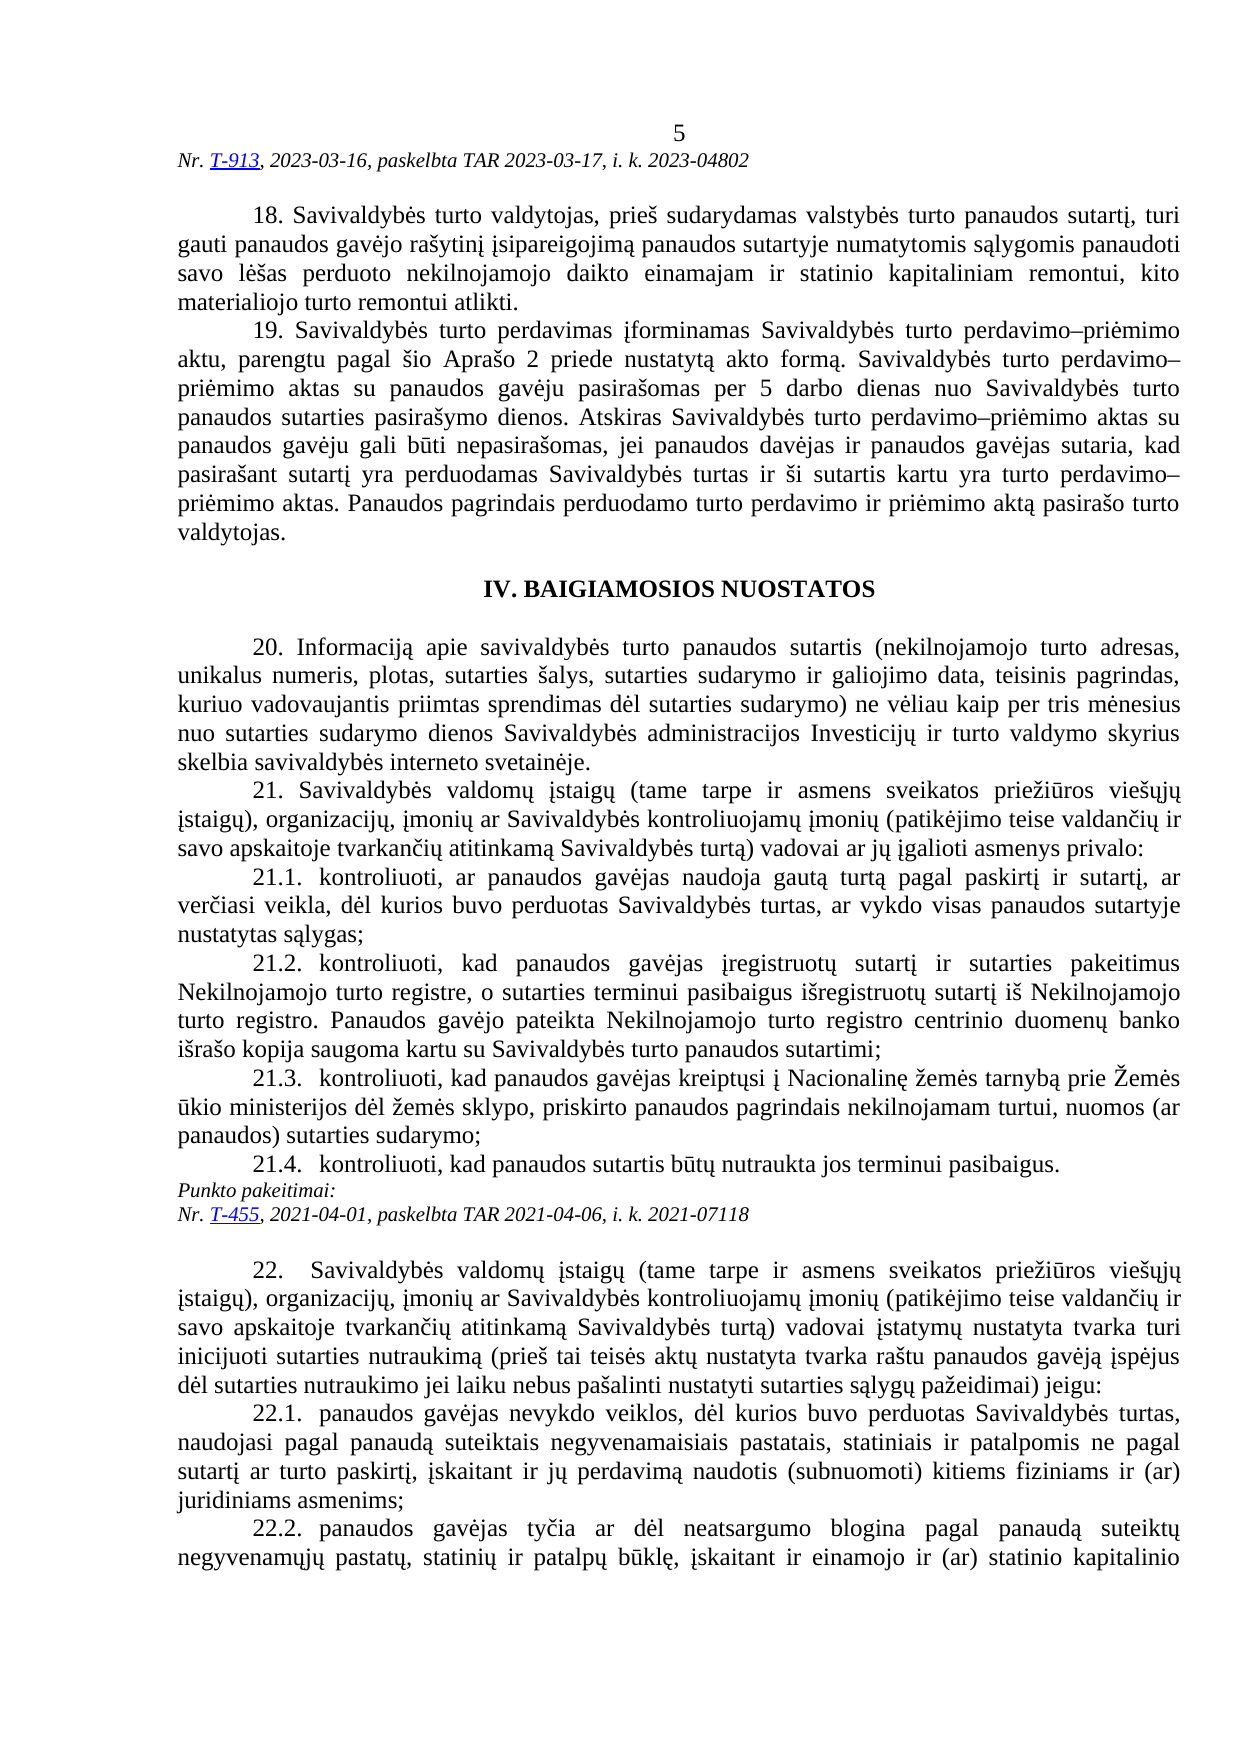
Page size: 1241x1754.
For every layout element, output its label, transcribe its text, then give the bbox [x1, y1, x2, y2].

text 22.1. panaudos gavėjas nevykdo veiklos, dėl kurios buvo perduotas Savivaldybės turtas, naudojasi pagal panaudą suteiktais negyvenamaisiais pastatais, statiniais ir patalpomis ne pagal sutartį ar turto paskirtį, įskaitant ir jų perdavimą naudotis (subnuomoti) kitiems fiziniams ir (ar) juridiniams asmenims; [177, 1398, 1181, 1513]
text Punkto pakeitimai: [177, 1178, 1181, 1202]
text 22.2. panaudos gavėjas tyčia ar dėl neatsargumo blogina pagal panaudą suteiktų negyvenamųjų pastatų, statinių ir patalpų būklę, įskaitant ir einamojo ir (ar) statinio kapitalinio [177, 1513, 1181, 1571]
text 21.2. kontroliuoti, kad panaudos gavėjas įregistruotų sutartį ir sutarties pakeitimus Nekilnojamojo turto registre, o sutarties terminui pasibaigus išregistruotų sutartį iš Nekilnojamojo turto registro. Panaudos gavėjo pateikta Nekilnojamojo turto registro centrinio duomenų banko išrašo kopija saugoma kartu su Savivaldybės turto panaudos sutartimi; [177, 948, 1181, 1063]
text 21. Savivaldybės valdomų įstaigų (tame tarpe ir asmens sveikatos priežiūros viešųjų įstaigų), organizacijų, įmonių ar Savivaldybės kontroliuojamų įmonių (patikėjimo teise valdančių ir savo apskaitoje tvarkančių atitinkamą Savivaldybės turtą) vadovai ar jų įgalioti asmenys privalo: [177, 775, 1181, 862]
text 19. Savivaldybės turto perdavimas įforminamas Savivaldybės turto perdavimo–priėmimo aktu, parengtu pagal šio Aprašo 2 priede nustatytą akto formą. Savivaldybės turto perdavimo–priėmimo aktas su panaudos gavėju pasirašomas per 5 darbo dienas nuo Savivaldybės turto panaudos sutarties pasirašymo dienos. Atskiras Savivaldybės turto perdavimo–priėmimo aktas su panaudos gavėju gali būti nepasirašomas, jei panaudos davėjas ir panaudos gavėjas sutaria, kad pasirašant sutartį yra perduodamas Savivaldybės turtas ir ši sutartis kartu yra turto perdavimo–priėmimo aktas. Panaudos pagrindais perduodamo turto perdavimo ir priėmimo aktą pasirašo turto valdytojas. [177, 315, 1181, 545]
text 21.1. kontroliuoti, ar panaudos gavėjas naudoja gautą turtą pagal paskirtį ir sutartį, ar verčiasi veikla, dėl kurios buvo perduotas Savivaldybės turtas, ar vykdo visas panaudos sutartyje nustatytas sąlygas; [177, 862, 1181, 948]
text 21.4. kontroliuoti, kad panaudos sutartis būtų nutraukta jos terminui pasibaigus. [177, 1149, 1181, 1178]
text 22. Savivaldybės valdomų įstaigų (tame tarpe ir asmens sveikatos priežiūros viešųjų įstaigų), organizacijų, įmonių ar Savivaldybės kontroliuojamų įmonių (patikėjimo teise valdančių ir savo apskaitoje tvarkančių atitinkamą Savivaldybės turtą) vadovai įstatymų nustatyta tvarka turi inicijuoti sutarties nutraukimą (prieš tai teisės aktų nustatyta tvarka raštu panaudos gavėją įspėjus dėl sutarties nutraukimo jei laiku nebus pašalinti nustatyti sutarties sąlygų pažeidimai) jeigu: [177, 1255, 1181, 1398]
text Nr. T-455, 2021-04-01, paskelbta TAR 2021-04-06, i. k. 2021-07118 [177, 1202, 1181, 1226]
text 18. Savivaldybės turto valdytojas, prieš sudarydamas valstybės turto panaudos sutartį, turi gauti panaudos gavėjo rašytinį įsipareigojimą panaudos sutartyje numatytomis sąlygomis panaudoti savo lėšas perduoto nekilnojamojo daikto einamajam ir statinio kapitaliniam remontui, kito materialiojo turto remontui atlikti. [177, 200, 1181, 315]
text Nr. T-913, 2023-03-16, paskelbta TAR 2023-03-17, i. k. 2023-04802 [177, 148, 1181, 172]
text IV. BAIGIAMOSIOS NUOSTATOS [177, 574, 1181, 603]
text 20. Informaciją apie savivaldybės turto panaudos sutartis (nekilnojamojo turto adresas, unikalus numeris, plotas, sutarties šalys, sutarties sudarymo ir galiojimo data, teisinis pagrindas, kuriuo vadovaujantis priimtas sprendimas dėl sutarties sudarymo) ne vėliau kaip per tris mėnesius nuo sutarties sudarymo dienos Savivaldybės administracijos Investicijų ir turto valdymo skyrius skelbia savivaldybės interneto svetainėje. [177, 632, 1181, 775]
text 21.3. kontroliuoti, kad panaudos gavėjas kreiptųsi į Nacionalinę žemės tarnybą prie Žemės ūkio ministerijos dėl žemės sklypo, priskirto panaudos pagrindais nekilnojamam turtui, nuomos (ar panaudos) sutarties sudarymo; [177, 1063, 1181, 1149]
